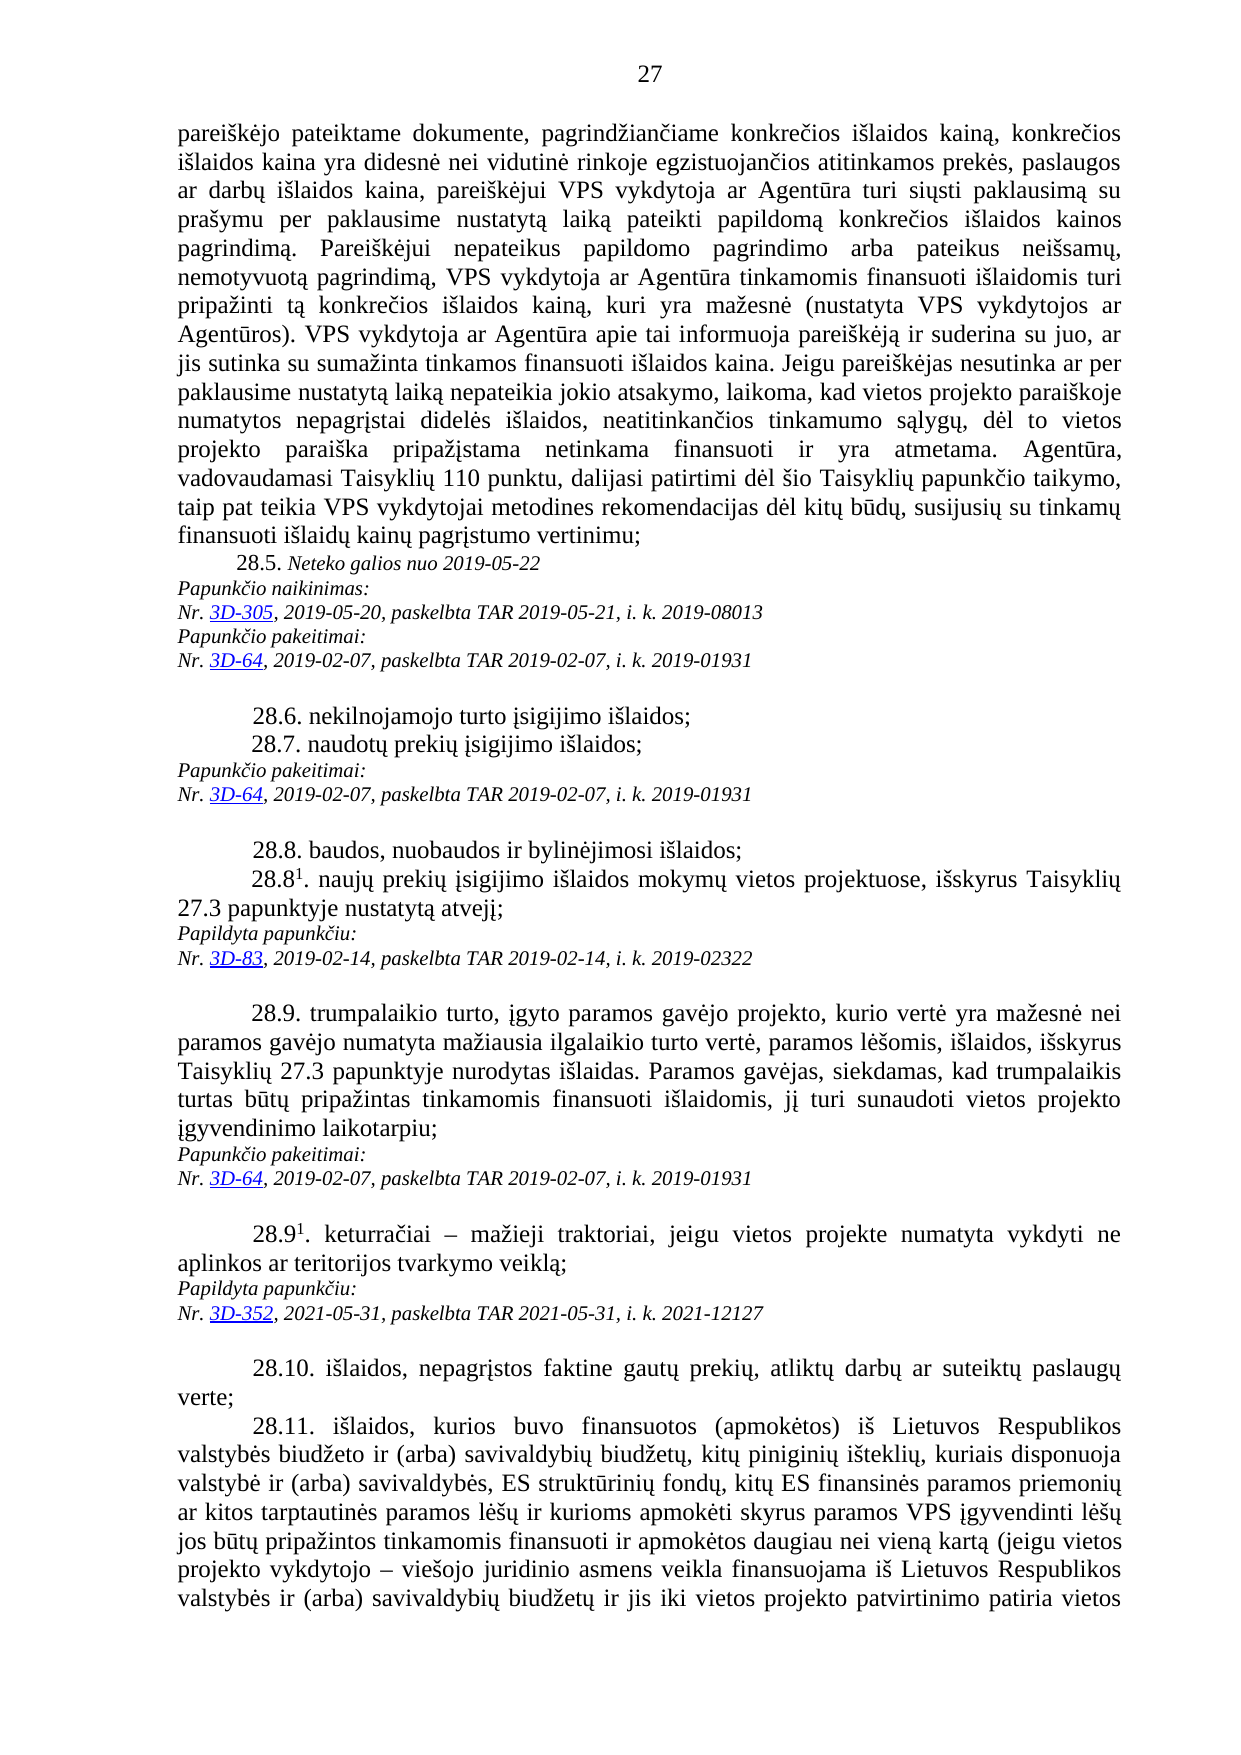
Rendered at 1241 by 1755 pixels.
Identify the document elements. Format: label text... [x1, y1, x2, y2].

text Papildyta papunkčiu: [177, 921, 1122, 945]
text 28.11. išlaidos, kurios buvo finansuotos (apmokėtos) iš Lietuvos Respublikos valstybės biudžeto ir (arba) savivaldybių biudžetų, kitų piniginių išteklių, kuriais disponuoja valstybė ir (arba) savivaldybės, ES struktūrinių fondų, kitų ES finansinės paramos priemonių ar kitos tarptautinės paramos lėšų ir kurioms apmokėti skyrus paramos VPS įgyvendinti lėšų jos būtų pripažintos tinkamomis finansuoti ir apmokėtos daugiau nei vieną kartą (jeigu vietos projekto vykdytojo – viešojo juridinio asmens veikla finansuojama iš Lietuvos Respublikos valstybės ir (arba) savivaldybių biudžetų ir jis iki vietos projekto patvirtinimo patiria vietos [177, 1411, 1122, 1612]
text Papildyta papunkčiu: [177, 1276, 1122, 1300]
text 28.7. naudotų prekių įsigijimo išlaidos; [177, 729, 1122, 758]
text Papunkčio naikinimas: [177, 576, 1122, 600]
text 28.5. Neteko galios nuo 2019-05-22 [177, 549, 1122, 576]
text 28.91. keturračiai – mažieji traktoriai, jeigu vietos projekte numatyta vykdyti ne aplinkos ar teritorijos tvarkymo veiklą; [177, 1219, 1122, 1276]
text Papunkčio pakeitimai: [177, 624, 1122, 648]
text Nr. 3D-64, 2019-02-07, paskelbta TAR 2019-02-07, i. k. 2019-01931 [177, 782, 1122, 806]
text 28.9. trumpalaikio turto, įgyto paramos gavėjo projekto, kurio vertė yra mažesnė nei paramos gavėjo numatyta mažiausia ilgalaikio turto vertė, paramos lėšomis, išlaidos, išskyrus Taisyklių 27.3 papunktyje nurodytas išlaidas. Paramos gavėjas, siekdamas, kad trumpalaikis turtas būtų pripažintas tinkamomis finansuoti išlaidomis, jį turi sunaudoti vietos projekto įgyvendinimo laikotarpiu; [177, 998, 1122, 1142]
text Nr. 3D-64, 2019-02-07, paskelbta TAR 2019-02-07, i. k. 2019-01931 [177, 1166, 1122, 1190]
text 28.10. išlaidos, nepagrįstos faktine gautų prekių, atliktų darbų ar suteiktų paslaugų verte; [177, 1353, 1122, 1411]
text Nr. 3D-83, 2019-02-14, paskelbta TAR 2019-02-14, i. k. 2019-02322 [177, 945, 1122, 969]
text 28.6. nekilnojamojo turto įsigijimo išlaidos; [177, 701, 1122, 729]
text 28.81. naujų prekių įsigijimo išlaidos mokymų vietos projektuose, išskyrus Taisyklių 27.3 papunktyje nustatytą atvejį; [177, 864, 1122, 921]
text Papunkčio pakeitimai: [177, 758, 1122, 782]
text 28.8. baudos, nuobaudos ir bylinėjimosi išlaidos; [177, 835, 1122, 864]
text Nr. 3D-305, 2019-05-20, paskelbta TAR 2019-05-21, i. k. 2019-08013 [177, 600, 1122, 624]
text pareiškėjo pateiktame dokumente, pagrindžiančiame konkrečios išlaidos kainą, konkrečios išlaidos kaina yra didesnė nei vidutinė rinkoje egzistuojančios atitinkamos prekės, paslaugos ar darbų išlaidos kaina, pareiškėjui VPS vykdytoja ar Agentūra turi siųsti paklausimą su prašymu per paklausime nustatytą laiką pateikti papildomą konkrečios išlaidos kainos pagrindimą. Pareiškėjui nepateikus papildomo pagrindimo arba pateikus neišsamų, nemotyvuotą pagrindimą, VPS vykdytoja ar Agentūra tinkamomis finansuoti išlaidomis turi pripažinti tą konkrečios išlaidos kainą, kuri yra mažesnė (nustatyta VPS vykdytojos ar Agentūros). VPS vykdytoja ar Agentūra apie tai informuoja pareiškėją ir suderina su juo, ar jis sutinka su sumažinta tinkamos finansuoti išlaidos kaina. Jeigu pareiškėjas nesutinka ar per paklausime nustatytą laiką nepateikia jokio atsakymo, laikoma, kad vietos projekto paraiškoje numatytos nepagrįstai didelės išlaidos, neatitinkančios tinkamumo sąlygų, dėl to vietos projekto paraiška pripažįstama netinkama finansuoti ir yra atmetama. Agentūra, vadovaudamasi Taisyklių 110 punktu, dalijasi patirtimi dėl šio Taisyklių papunkčio taikymo, taip pat teikia VPS vykdytojai metodines rekomendacijas dėl kitų būdų, susijusių su tinkamų finansuoti išlaidų kainų pagrįstumo vertinimu; [177, 118, 1122, 549]
text Nr. 3D-64, 2019-02-07, paskelbta TAR 2019-02-07, i. k. 2019-01931 [177, 648, 1122, 672]
text Papunkčio pakeitimai: [177, 1142, 1122, 1166]
text Nr. 3D-352, 2021-05-31, paskelbta TAR 2021-05-31, i. k. 2021-12127 [177, 1300, 1122, 1324]
